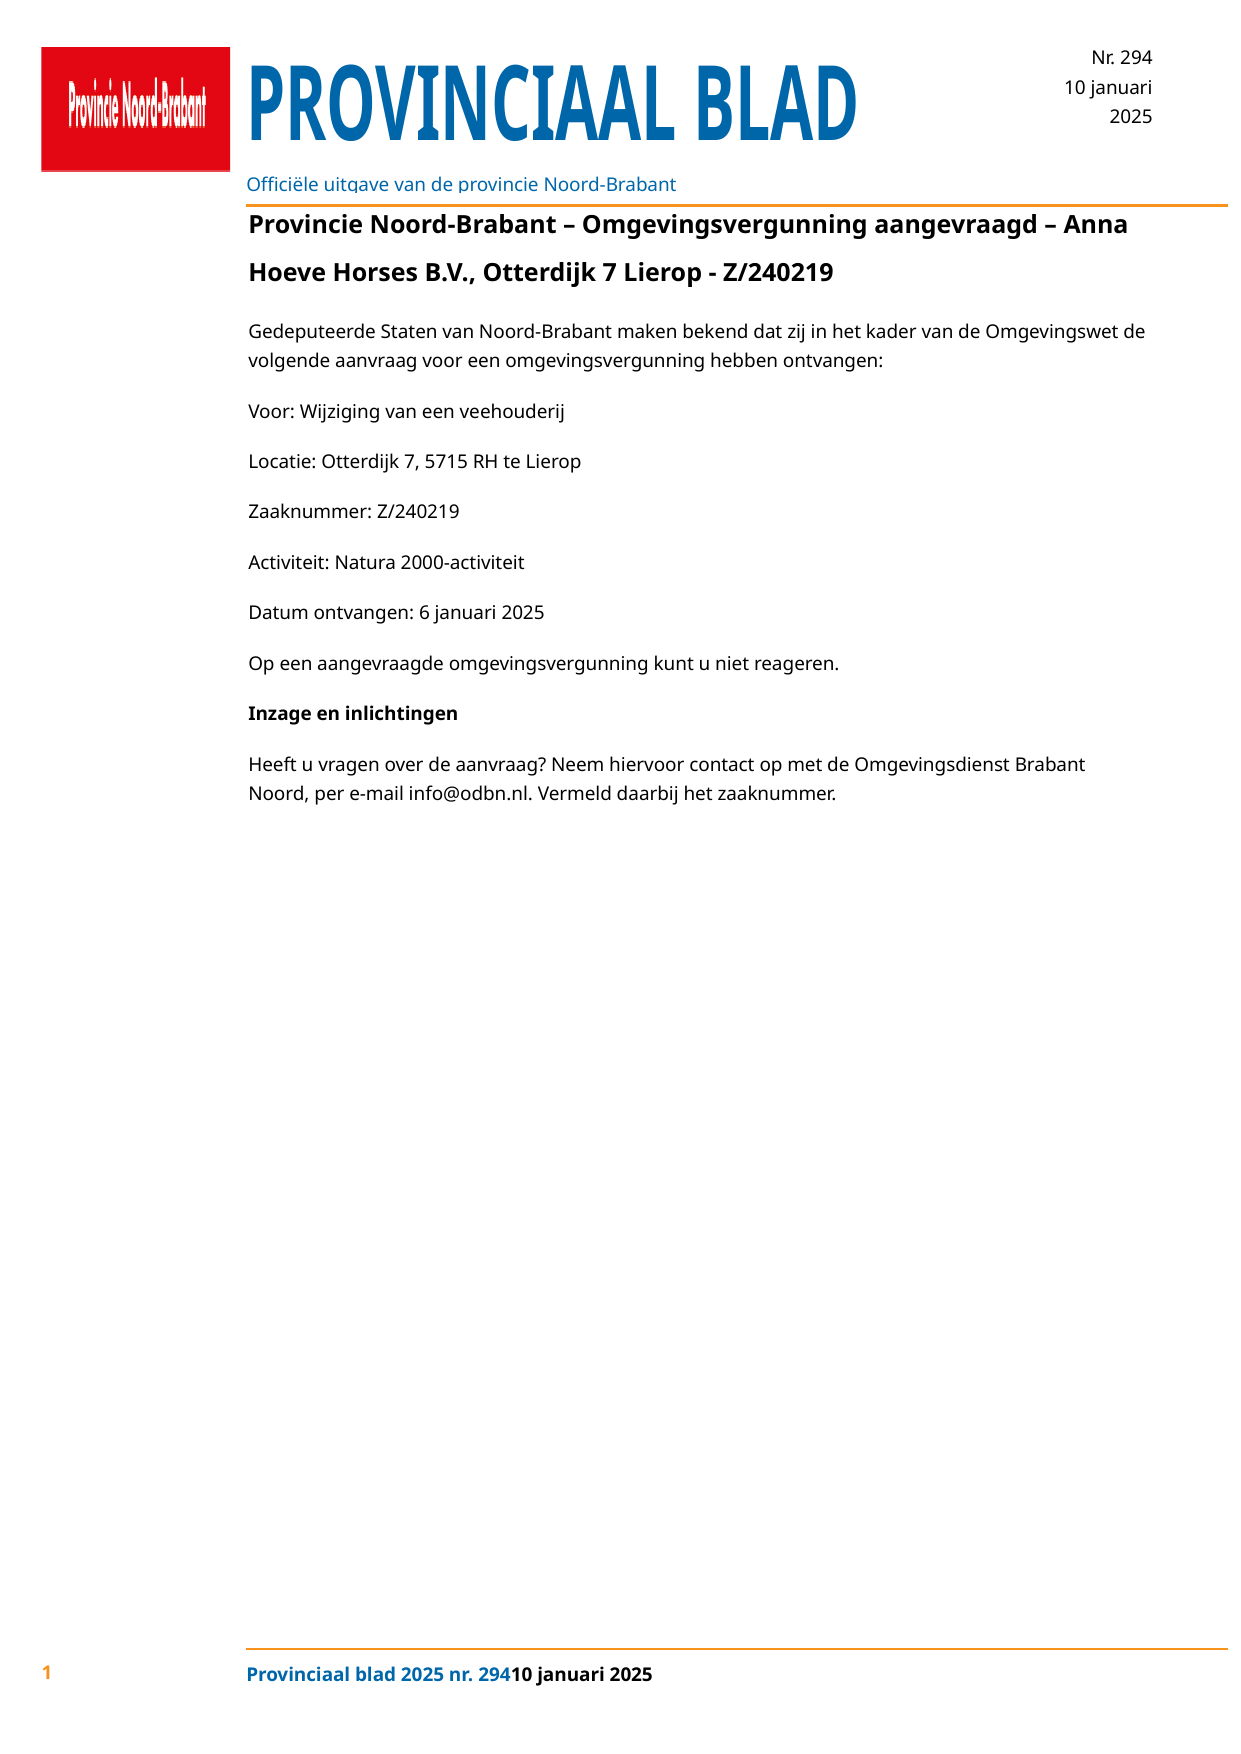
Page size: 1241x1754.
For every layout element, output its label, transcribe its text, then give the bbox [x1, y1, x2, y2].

text Op een aangevraagde omgevingsvergunning kunt u niet reageren. [248, 650, 1152, 676]
picture [41, 47, 231, 172]
text Provincie Noord-Brabant – Omgevingsvergunning aangevraagd – Anna Hoeve Horses B.V., Otterdijk 7 Lierop - Z/240219 [248, 207, 1152, 288]
text Inzage en inlichtingen [248, 700, 1152, 726]
text Voor: Wijziging van een veehouderij [248, 398, 1152, 424]
text Datum ontvangen: 6 januari 2025 [248, 599, 1152, 625]
text Activiteit: Natura 2000-activiteit [248, 549, 1152, 575]
text Locatie: Otterdijk 7, 5715 RH te Lierop [248, 448, 1152, 474]
text Zaaknummer: Z/240219 [248, 499, 1152, 524]
text Heeft u vragen over de aanvraag? Neem hiervoor contact op met de Omgevingsdienst Brabant Noord, per e-mail info@odbn.nl. Vermeld daarbij het zaaknummer. [248, 751, 1152, 806]
text Gedeputeerde Staten van Noord-Brabant maken bekend dat zij in het kader van de Omgevingswet de volgende aanvraag voor een omgevingsvergunning hebben ontvangen: [248, 318, 1152, 373]
